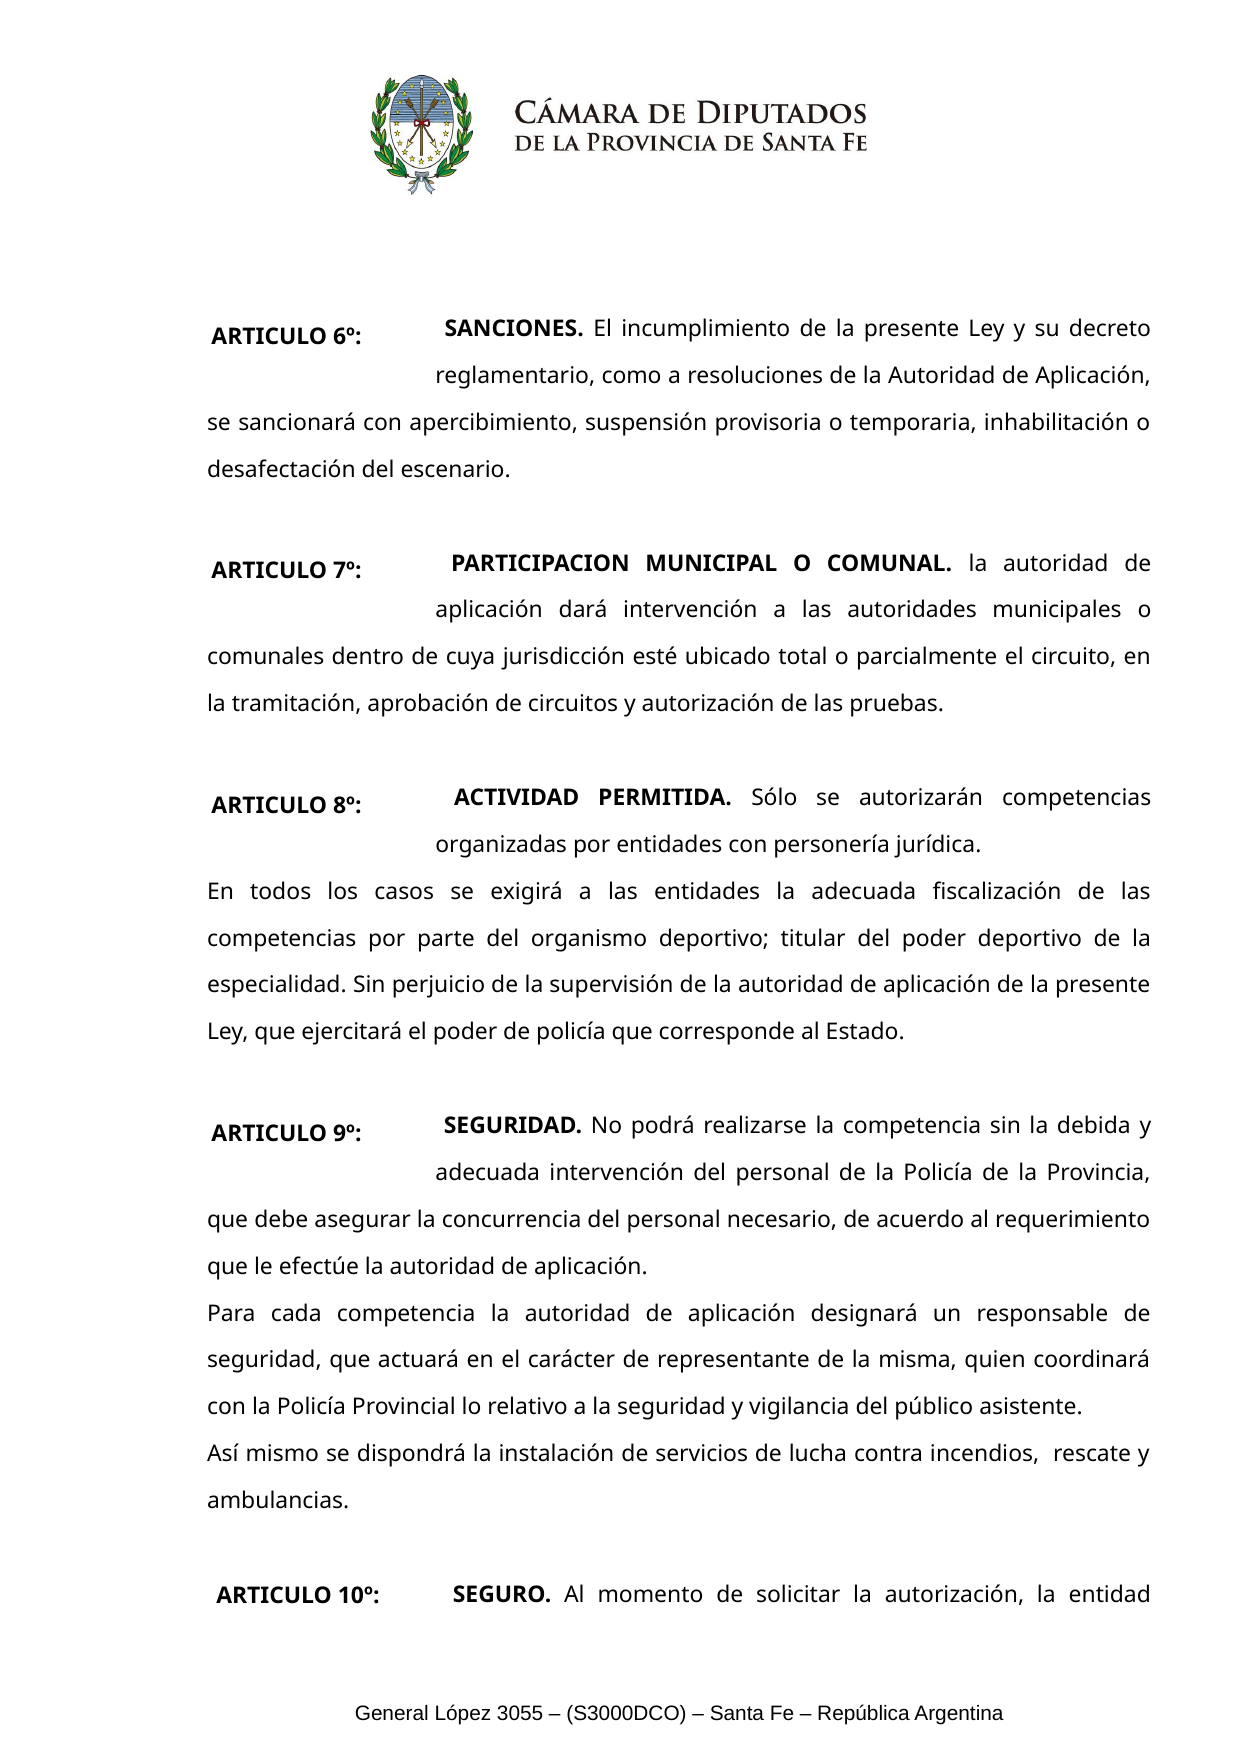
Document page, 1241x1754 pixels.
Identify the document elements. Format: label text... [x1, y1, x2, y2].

text ARTICULO 10º: [216, 1579, 425, 1611]
text ARTICULO 6º: [211, 320, 420, 351]
text ACTIVIDAD PERMITIDA. Sólo se autorizarán competencias organizadas por entidades con personería jurídica. [207, 781, 1152, 859]
text Así mismo se dispondrá la instalación de servicios de lucha contra incendios, rescate y ambulancias. [207, 1437, 1152, 1515]
text PARTICIPACION MUNICIPAL O COMUNAL. la autoridad de aplicación dará intervención a las autoridades municipales o comunales dentro de cuya jurisdicción esté ubicado total o parcialmente el circuito, en la tramitación, aprobación de circuitos y autorización de las pruebas. [207, 547, 1152, 718]
text SEGURO. Al momento de solicitar la autorización, la entidad [207, 1578, 1152, 1626]
text SEGURIDAD. No podrá realizarse la competencia sin la debida y adecuada intervención del personal de la Policía de la Provincia, que debe asegurar la concurrencia del personal necesario, de acuerdo al requerimiento que le efectúe la autoridad de aplicación. [207, 1109, 1152, 1281]
text ARTICULO 7º: [211, 554, 420, 586]
picture [370, 75, 867, 199]
text En todos los casos se exigirá a las entidades la adecuada fiscalización de las competencias por parte del organismo deportivo; titular del poder deportivo de la especialidad. Sin perjuicio de la supervisión de la autoridad de aplicación de la presente Ley, que ejercitará el poder de policía que corresponde al Estado. [207, 875, 1152, 1047]
text Para cada competencia la autoridad de aplicación designará un responsable de seguridad, que actuará en el carácter de representante de la misma, quien coordinará con la Policía Provincial lo relativo a la seguridad y vigilancia del público asistente. [207, 1297, 1152, 1422]
text ARTICULO 8º: [211, 789, 420, 820]
text ARTICULO 9º: [211, 1117, 420, 1148]
text SANCIONES. El incumplimiento de la presente Ley y su decreto reglamentario, como a resoluciones de la Autoridad de Aplicación, se sancionará con apercibimiento, suspensión provisoria o temporaria, inhabilitación o desafectación del escenario. [207, 312, 1152, 484]
